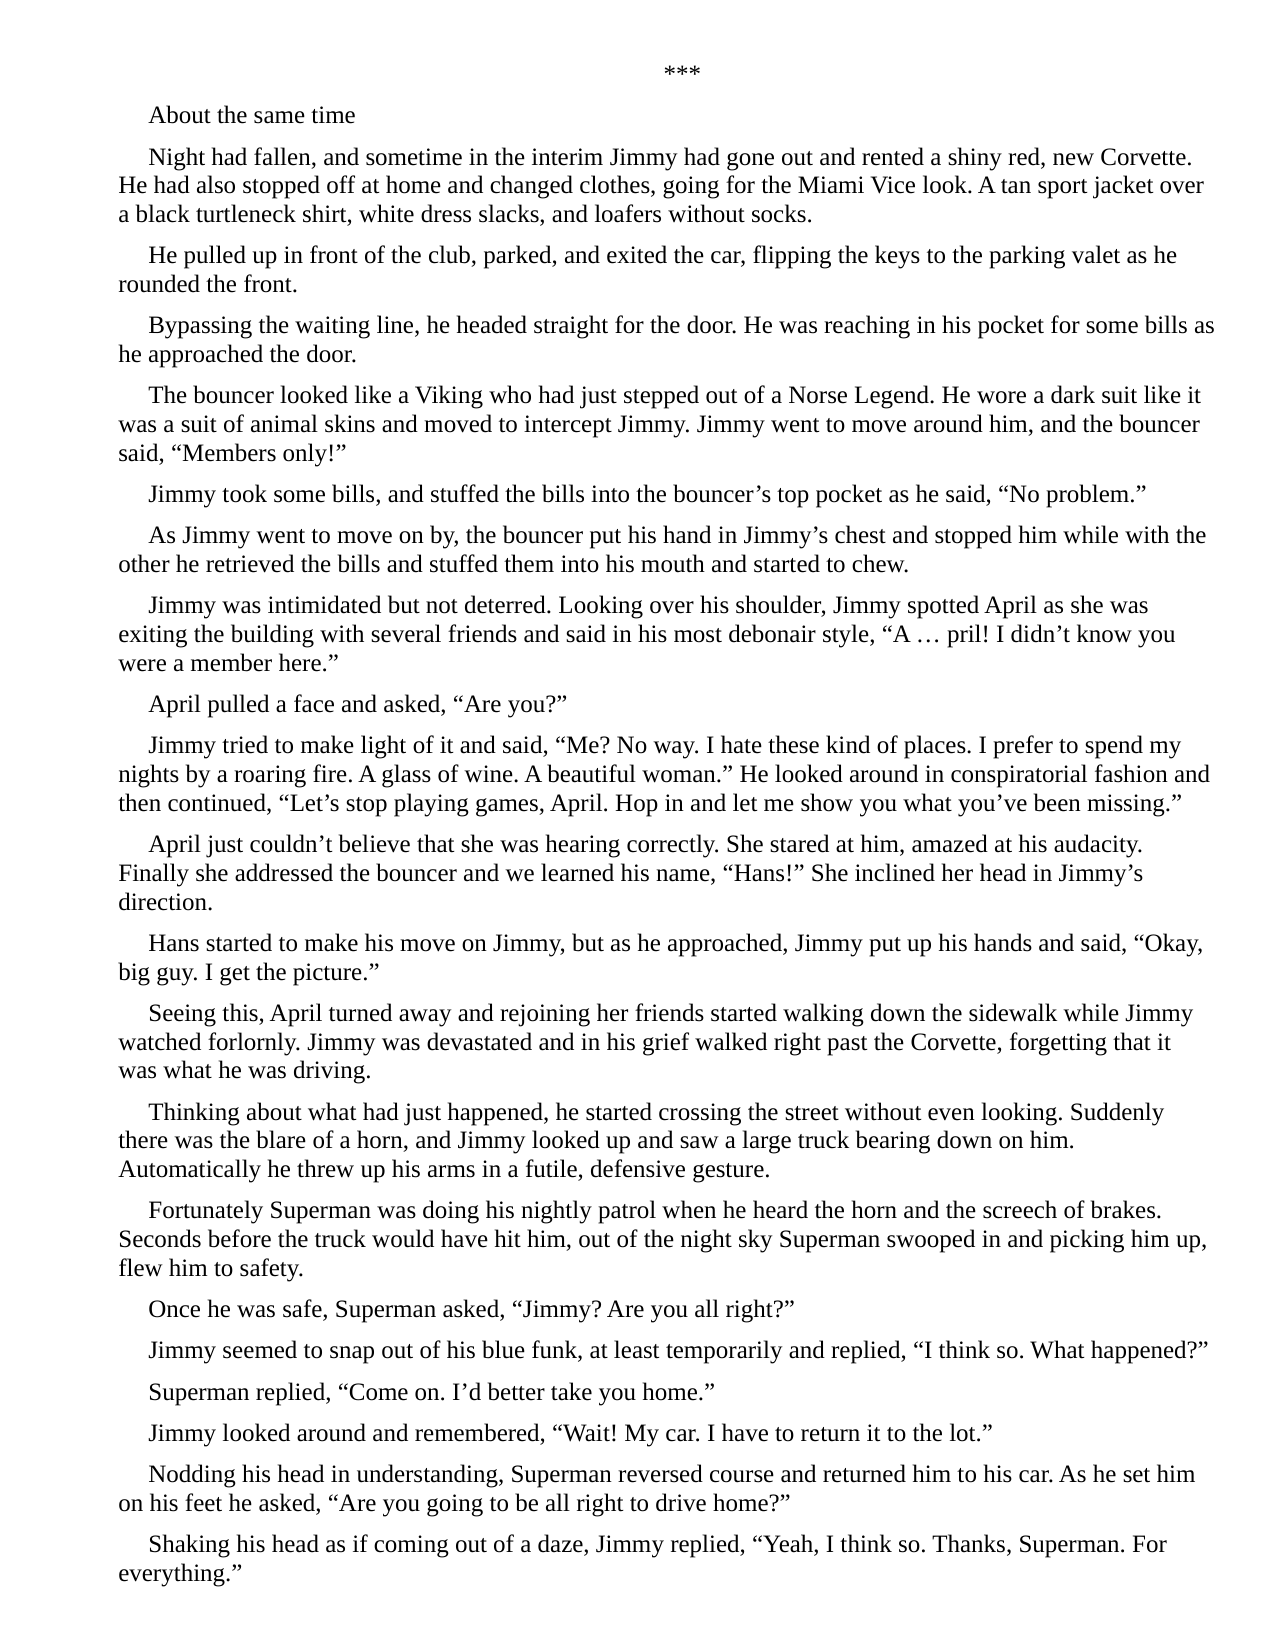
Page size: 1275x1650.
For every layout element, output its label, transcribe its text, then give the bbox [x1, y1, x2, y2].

text He pulled up in front of the club, parked, and exited the car, flipping the keys to the parking valet as he rounded the front. [118, 240, 1216, 298]
text April pulled a face and asked, “Are you?” [118, 689, 1216, 718]
text Jimmy took some bills, and stuffed the bills into the bouncer’s top pocket as he said, “No problem.” [118, 479, 1216, 508]
text Jimmy tried to make light of it and said, “Me? No way. I hate these kind of places. I prefer to spend my nights by a roaring fire. A glass of wine. A beautiful woman.” He looked around in conspiratorial fashion and then continued, “Let’s stop playing games, April. Hop in and let me show you what you’ve been missing.” [118, 730, 1216, 817]
text Nodding his head in understanding, Superman reversed course and returned him to his car. As he set him on his feet he asked, “Are you going to be all right to drive home?” [118, 1459, 1216, 1517]
text Superman replied, “Come on. I’d better take you home.” [118, 1377, 1216, 1405]
text Jimmy looked around and remembered, “Wait! My car. I have to return it to the lot.” [118, 1418, 1216, 1447]
text Seeing this, April turned away and rejoining her friends started walking down the sidewalk while Jimmy watched forlornly. Jimmy was devastated and in his grief walked right past the Corvette, forgetting that it was what he was driving. [118, 998, 1216, 1084]
text About the same time [118, 100, 1216, 129]
text *** [118, 59, 1216, 88]
text Bypassing the waiting line, he headed straight for the door. He was reaching in his pocket for some bills as he approached the door. [118, 310, 1216, 368]
text April just couldn’t believe that she was hearing correctly. She stared at him, amazed at his audacity. Finally she addressed the bouncer and we learned his name, “Hans!” She inclined her head in Jimmy’s direction. [118, 829, 1216, 915]
text Jimmy was intimidated but not deterred. Looking over his shoulder, Jimmy spotted April as she was exiting the building with several friends and said in his most debonair style, “A … pril! I didn’t know you were a member here.” [118, 590, 1216, 677]
text The bouncer looked like a Viking who had just stepped out of a Norse Legend. He wore a dark suit like it was a suit of animal skins and moved to intercept Jimmy. Jimmy went to move around him, and the bouncer said, “Members only!” [118, 380, 1216, 467]
text Hans started to make his move on Jimmy, but as he approached, Jimmy put up his hands and said, “Okay, big guy. I get the picture.” [118, 928, 1216, 985]
text As Jimmy went to move on by, the bouncer put his hand in Jimmy’s chest and stopped him while with the other he retrieved the bills and stuffed them into his mouth and started to chew. [118, 520, 1216, 578]
text Shaking his head as if coming out of a daze, Jimmy replied, “Yeah, I think so. Thanks, Superman. For everything.” [118, 1529, 1216, 1587]
text Jimmy seemed to snap out of his blue funk, at least temporarily and replied, “I think so. What happened?” [118, 1335, 1216, 1364]
text Thinking about what had just happened, he started crossing the street without even looking. Suddenly there was the blare of a horn, and Jimmy looked up and saw a large truck bearing down on him. Automatically he threw up his arms in a futile, defensive gesture. [118, 1097, 1216, 1183]
text Night had fallen, and sometime in the interim Jimmy had gone out and rented a shiny red, new Corvette. He had also stopped off at home and changed clothes, going for the Miami Vice look. A tan sport jacket over a black turtleneck shirt, white dress slacks, and loafers without socks. [118, 142, 1216, 228]
text Once he was safe, Superman asked, “Jimmy? Are you all right?” [118, 1294, 1216, 1323]
text Fortunately Superman was doing his nightly patrol when he heard the horn and the screech of brakes. Seconds before the truck would have hit him, out of the night sky Superman swooped in and picking him up, flew him to safety. [118, 1195, 1216, 1282]
